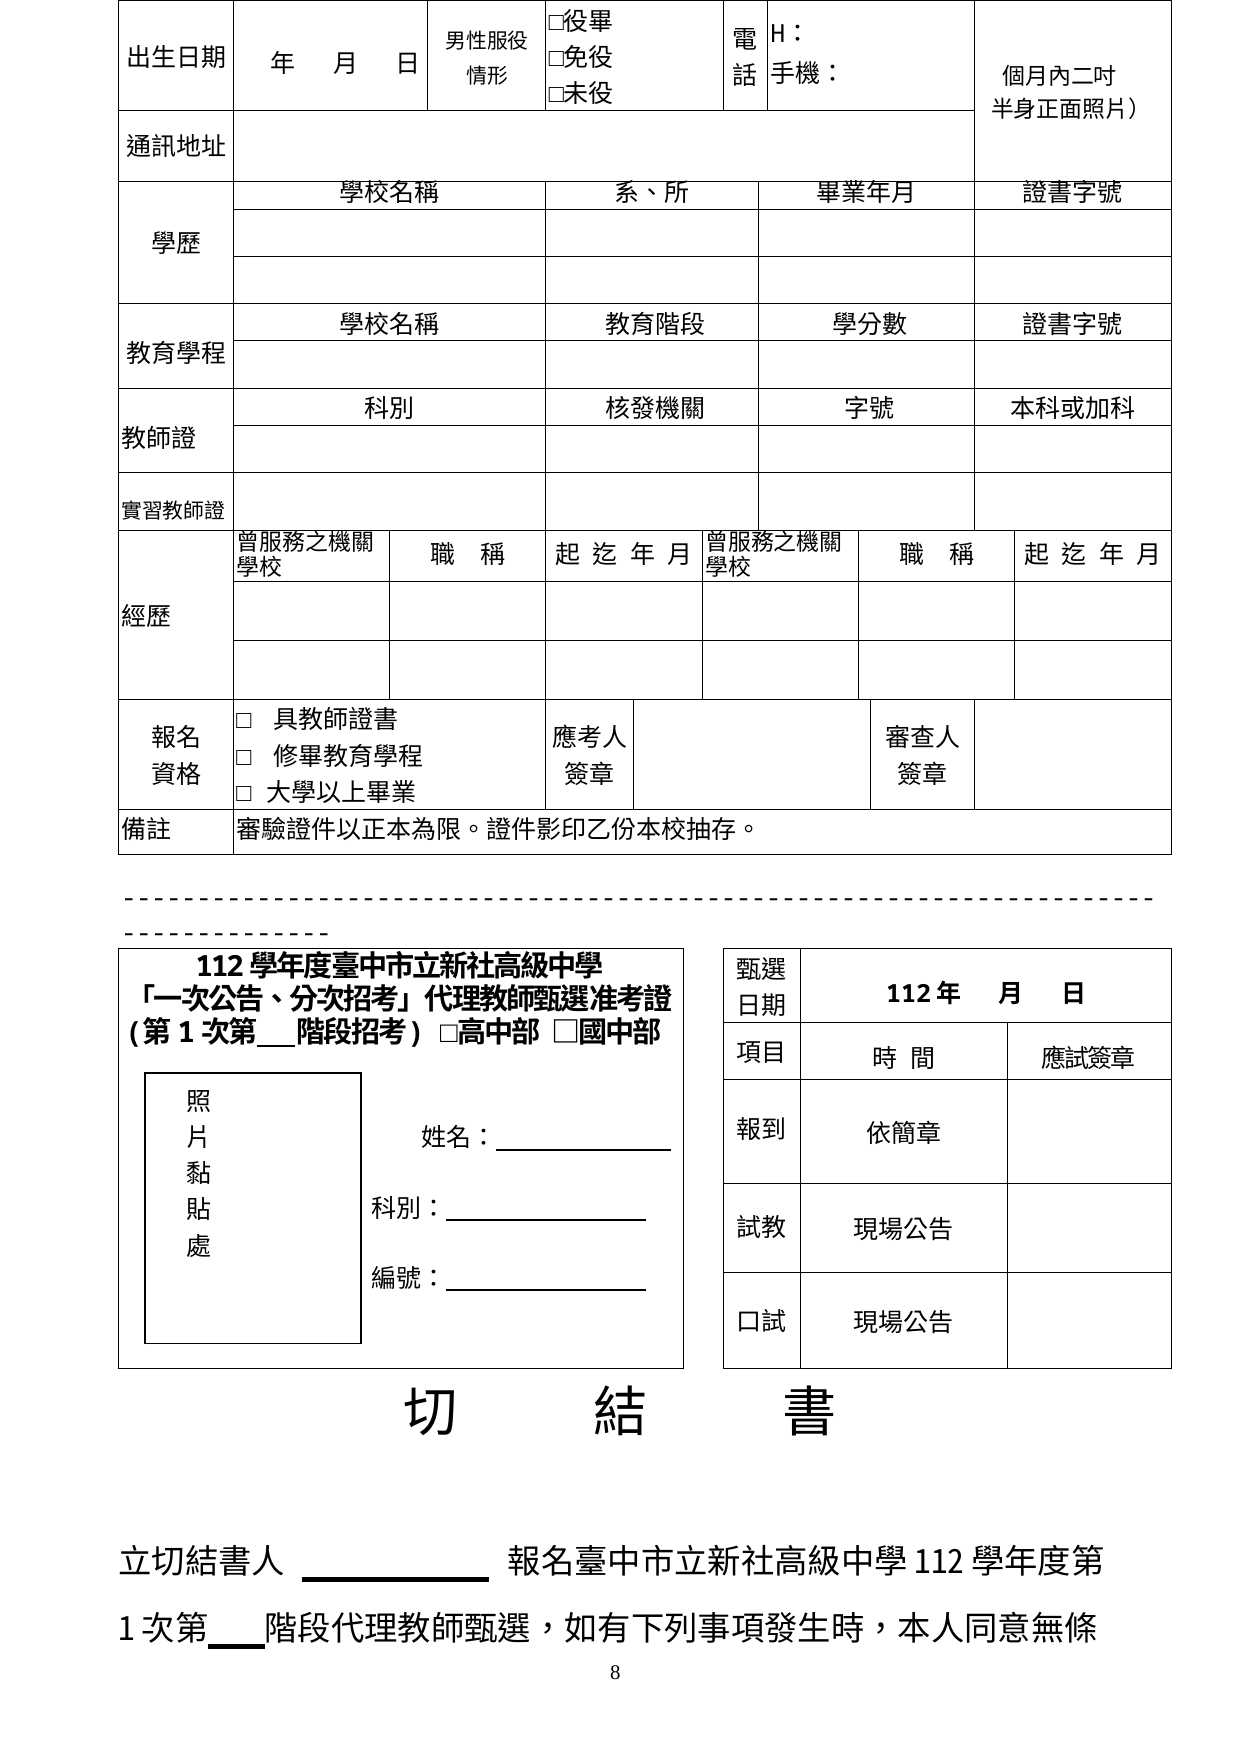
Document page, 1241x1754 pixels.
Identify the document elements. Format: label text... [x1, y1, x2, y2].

table_cell [234, 341, 545, 388]
table_cell 112學年度臺中市立新社高級中學 「一次公告、分次招考」代理教師甄選准考證 (第1次第 階段招考) □高中部 □國中部 姓名： 科別： 編號： [119, 949, 683, 1367]
table_cell [975, 341, 1171, 388]
table_cell 學校名稱 [234, 304, 545, 340]
table_cell [234, 210, 545, 256]
table_cell 甄選 日期 [724, 949, 800, 1022]
table_cell 字號 [759, 389, 974, 425]
table_cell [234, 473, 545, 529]
table_cell [1008, 1184, 1171, 1272]
table_cell 電話 [724, 1, 767, 110]
table_cell 畢業年月 [759, 182, 974, 208]
table_cell [759, 341, 974, 388]
table_cell 試教 [724, 1184, 800, 1272]
table_cell 審查人 簽章 [871, 700, 974, 808]
table_cell [975, 257, 1171, 303]
table_cell [759, 257, 974, 303]
table_cell 證書字號 [975, 182, 1171, 208]
table_cell 口試 [724, 1273, 800, 1367]
table_cell 職 稱 [859, 531, 1014, 581]
table_cell [703, 582, 858, 640]
table_cell 112年 月 日 [801, 949, 1171, 1022]
table_cell 教育學程 [119, 304, 233, 388]
table_cell 經歷 [119, 531, 233, 699]
table_cell [759, 210, 974, 256]
table_cell 實習教師證 [119, 473, 233, 529]
table_cell [1015, 582, 1171, 640]
table_cell [546, 641, 702, 699]
table_cell H： 手機： [768, 1, 974, 110]
table_cell 男性服役 情形 [428, 1, 545, 110]
table_cell [546, 210, 758, 256]
table_cell 時 間 [801, 1023, 1007, 1079]
table_cell [975, 426, 1171, 472]
table_cell [975, 210, 1171, 256]
table_cell [546, 341, 758, 388]
table_cell [859, 582, 1014, 640]
table_cell 教師證 [119, 389, 233, 472]
table_cell 報到 [724, 1080, 800, 1183]
table_cell [975, 700, 1171, 808]
table_cell 曾服務之機關學校 [703, 531, 858, 581]
table_cell [1008, 1273, 1171, 1367]
table_cell [234, 111, 974, 181]
table_cell 學校名稱 [234, 182, 545, 208]
table_cell 備註 [119, 810, 233, 854]
table_cell 依簡章 [801, 1080, 1007, 1183]
text 立切結書人 報名臺中市立新社高級中學112學年度第1次第 階段代理教師甄選，如有下列事項發生時，本人同意無條 [118, 1521, 1122, 1654]
table_cell [859, 641, 1014, 699]
table_cell 具教師證書 修畢教育學程 □ 大學以上畢業 [234, 700, 545, 808]
table_cell [1008, 1080, 1171, 1183]
table_cell [546, 582, 702, 640]
table_cell [234, 641, 389, 699]
table_cell [234, 426, 545, 472]
table_cell 應考人 簽章 [546, 700, 633, 808]
table_cell [703, 641, 858, 699]
table_cell 曾服務之機關學校 [234, 531, 389, 581]
table_cell 應試簽章 [1008, 1023, 1171, 1079]
table_cell [234, 257, 545, 303]
table_cell 出生日期 [119, 1, 233, 110]
table_cell [975, 473, 1171, 529]
table_cell [546, 426, 758, 472]
table_cell 教育階段 [546, 304, 758, 340]
table_header 個月內二吋 半身正面照片） [975, 1, 1171, 181]
table_cell [1015, 641, 1171, 699]
table_cell 通訊地址 [119, 111, 233, 181]
table_cell □役畢 □免役 □未役 [546, 1, 723, 110]
table_cell 系、所 [546, 182, 758, 208]
table_cell [546, 257, 758, 303]
table_cell 科別 [234, 389, 545, 425]
table_cell [759, 426, 974, 472]
table_cell [546, 473, 758, 529]
table_cell 項目 [724, 1023, 800, 1079]
text 切 結 書 [118, 1368, 1122, 1447]
table_cell [759, 473, 974, 529]
table_cell 現場公告 [801, 1184, 1007, 1272]
table_cell 學歷 [119, 182, 233, 303]
table_cell 職 稱 [390, 531, 545, 581]
table_cell 學分數 [759, 304, 974, 340]
table_cell 本科或加科 [975, 389, 1171, 425]
table_cell 起 迄 年 月 [546, 531, 702, 581]
table_cell 現場公告 [801, 1273, 1007, 1367]
table_cell [390, 641, 545, 699]
table_cell [234, 582, 389, 640]
table_cell ----------------------------------------------------------------------------------- [118, 855, 1171, 948]
table_cell [634, 700, 870, 808]
table_cell [684, 948, 723, 1367]
table_cell 核發機關 [546, 389, 758, 425]
table_cell 報名 資格 [119, 700, 233, 808]
table_cell 證書字號 [975, 304, 1171, 340]
table_cell 年 月 日 [234, 1, 427, 110]
table_cell [390, 582, 545, 640]
table_cell 起 迄 年 月 [1015, 531, 1171, 581]
table_cell 審驗證件以正本為限。證件影印乙份本校抽存。 [234, 810, 1171, 854]
